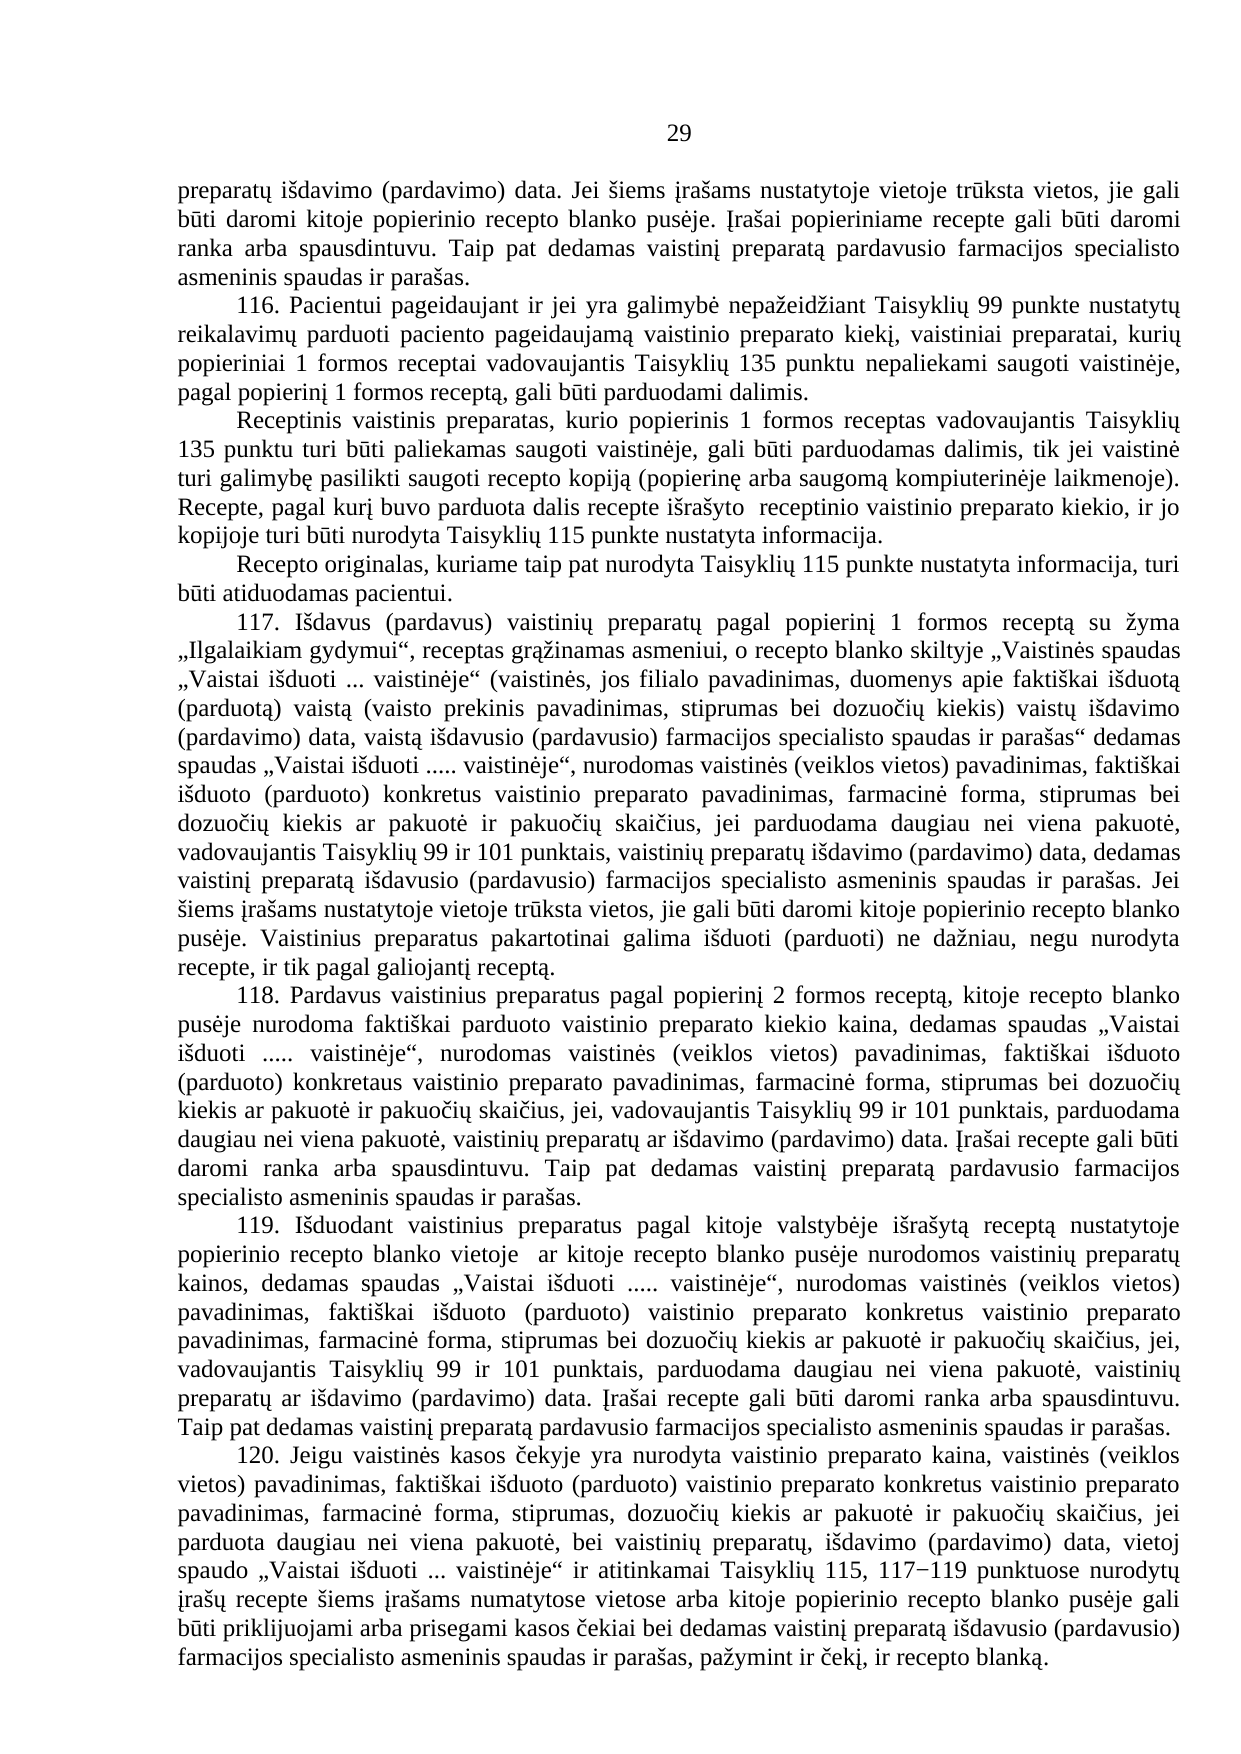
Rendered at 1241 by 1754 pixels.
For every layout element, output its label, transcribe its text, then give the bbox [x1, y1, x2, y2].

text 120. Jeigu vaistinės kasos čekyje yra nurodyta vaistinio preparato kaina, vaistinės (veiklos vietos) pavadinimas, faktiškai išduoto (parduoto) vaistinio preparato konkretus vaistinio preparato pavadinimas, farmacinė forma, stiprumas, dozuočių kiekis ar pakuotė ir pakuočių skaičius, jei parduota daugiau nei viena pakuotė, bei vaistinių preparatų, išdavimo (pardavimo) data, vietoj spaudo „Vaistai išduoti ... vaistinėje“ ir atitinkamai Taisyklių 115, 117−119 punktuose nurodytų įrašų recepte šiems įrašams numatytose vietose arba kitoje popierinio recepto blanko pusėje gali būti priklijuojami arba prisegami kasos čekiai bei dedamas vaistinį preparatą išdavusio (pardavusio) farmacijos specialisto asmeninis spaudas ir parašas, pažymint ir čekį, ir recepto blanką. [177, 1441, 1181, 1671]
text 118. Pardavus vaistinius preparatus pagal popierinį 2 formos receptą, kitoje recepto blanko pusėje nurodoma faktiškai parduoto vaistinio preparato kiekio kaina, dedamas spaudas „Vaistai išduoti ..... vaistinėje“, nurodomas vaistinės (veiklos vietos) pavadinimas, faktiškai išduoto (parduoto) konkretaus vaistinio preparato pavadinimas, farmacinė forma, stiprumas bei dozuočių kiekis ar pakuotė ir pakuočių skaičius, jei, vadovaujantis Taisyklių 99 ir 101 punktais, parduodama daugiau nei viena pakuotė, vaistinių preparatų ar išdavimo (pardavimo) data. Įrašai recepte gali būti daromi ranka arba spausdintuvu. Taip pat dedamas vaistinį preparatą pardavusio farmacijos specialisto asmeninis spaudas ir parašas. [177, 981, 1181, 1211]
text preparatų išdavimo (pardavimo) data. Jei šiems įrašams nustatytoje vietoje trūksta vietos, jie gali būti daromi kitoje popierinio recepto blanko pusėje. Įrašai popieriniame recepte gali būti daromi ranka arba spausdintuvu. Taip pat dedamas vaistinį preparatą pardavusio farmacijos specialisto asmeninis spaudas ir parašas. [177, 176, 1181, 291]
text 117. Išdavus (pardavus) vaistinių preparatų pagal popierinį 1 formos receptą su žyma „Ilgalaikiam gydymui“, receptas grąžinamas asmeniui, o recepto blanko skiltyje „Vaistinės spaudas „Vaistai išduoti ... vaistinėje“ (vaistinės, jos filialo pavadinimas, duomenys apie faktiškai išduotą (parduotą) vaistą (vaisto prekinis pavadinimas, stiprumas bei dozuočių kiekis) vaistų išdavimo (pardavimo) data, vaistą išdavusio (pardavusio) farmacijos specialisto spaudas ir parašas“ dedamas spaudas „Vaistai išduoti ..... vaistinėje“, nurodomas vaistinės (veiklos vietos) pavadinimas, faktiškai išduoto (parduoto) konkretus vaistinio preparato pavadinimas, farmacinė forma, stiprumas bei dozuočių kiekis ar pakuotė ir pakuočių skaičius, jei parduodama daugiau nei viena pakuotė, vadovaujantis Taisyklių 99 ir 101 punktais, vaistinių preparatų išdavimo (pardavimo) data, dedamas vaistinį preparatą išdavusio (pardavusio) farmacijos specialisto asmeninis spaudas ir parašas. Jei šiems įrašams nustatytoje vietoje trūksta vietos, jie gali būti daromi kitoje popierinio recepto blanko pusėje. Vaistinius preparatus pakartotinai galima išduoti (parduoti) ne dažniau, negu nurodyta recepte, ir tik pagal galiojantį receptą. [177, 607, 1181, 981]
text 119. Išduodant vaistinius preparatus pagal kitoje valstybėje išrašytą receptą nustatytoje popierinio recepto blanko vietoje ar kitoje recepto blanko pusėje nurodomos vaistinių preparatų kainos, dedamas spaudas „Vaistai išduoti ..... vaistinėje“, nurodomas vaistinės (veiklos vietos) pavadinimas, faktiškai išduoto (parduoto) vaistinio preparato konkretus vaistinio preparato pavadinimas, farmacinė forma, stiprumas bei dozuočių kiekis ar pakuotė ir pakuočių skaičius, jei, vadovaujantis Taisyklių 99 ir 101 punktais, parduodama daugiau nei viena pakuotė, vaistinių preparatų ar išdavimo (pardavimo) data. Įrašai recepte gali būti daromi ranka arba spausdintuvu. Taip pat dedamas vaistinį preparatą pardavusio farmacijos specialisto asmeninis spaudas ir parašas. [177, 1211, 1181, 1441]
text 116. Pacientui pageidaujant ir jei yra galimybė nepažeidžiant Taisyklių 99 punkte nustatytų reikalavimų parduoti paciento pageidaujamą vaistinio preparato kiekį, vaistiniai preparatai, kurių popieriniai 1 formos receptai vadovaujantis Taisyklių 135 punktu nepaliekami saugoti vaistinėje, pagal popierinį 1 formos receptą, gali būti parduodami dalimis. [177, 291, 1181, 406]
text Receptinis vaistinis preparatas, kurio popierinis 1 formos receptas vadovaujantis Taisyklių 135 punktu turi būti paliekamas saugoti vaistinėje, gali būti parduodamas dalimis, tik jei vaistinė turi galimybę pasilikti saugoti recepto kopiją (popierinę arba saugomą kompiuterinėje laikmenoje). Recepte, pagal kurį buvo parduota dalis recepte išrašyto receptinio vaistinio preparato kiekio, ir jo kopijoje turi būti nurodyta Taisyklių 115 punkte nustatyta informacija. [177, 406, 1181, 549]
text Recepto originalas, kuriame taip pat nurodyta Taisyklių 115 punkte nustatyta informacija, turi būti atiduodamas pacientui. [177, 549, 1181, 607]
